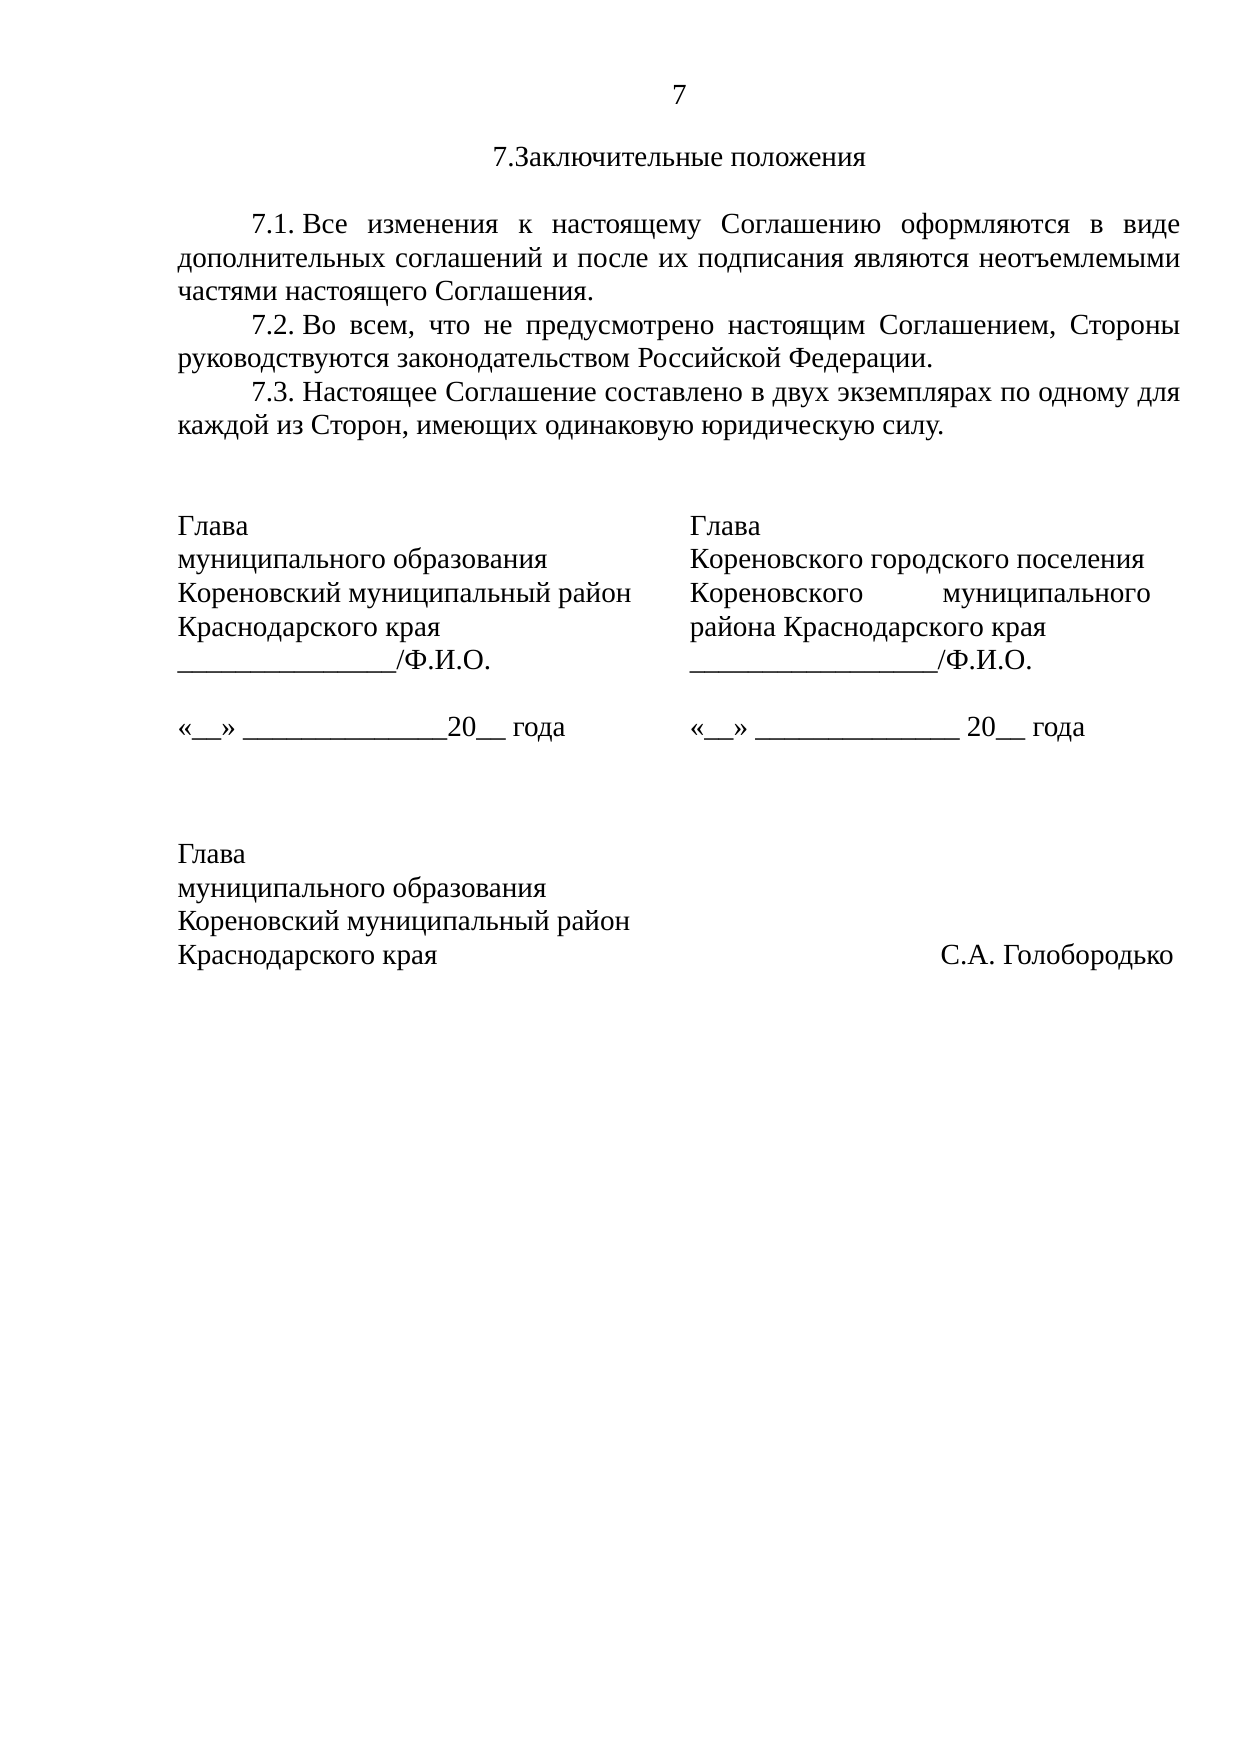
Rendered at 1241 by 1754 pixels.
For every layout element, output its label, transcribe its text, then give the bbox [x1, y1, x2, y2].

text Кореновский муниципальный район [177, 903, 1181, 937]
text 7.2. Во всем, что не предусмотрено настоящим Соглашением, Стороны руководствуются законодательством Российской Федерации. [177, 307, 1181, 374]
text муниципального образования [177, 870, 1181, 903]
text Краснодарского края С.А. Голобородько [177, 937, 1181, 970]
text 7.1. Все изменения к настоящему Соглашению оформляются в виде дополнительных соглашений и после их подписания являются неотъемлемыми частями настоящего Соглашения. [177, 206, 1181, 307]
text 7.Заключительные положения [177, 139, 1181, 173]
text 7.3. Настоящее Соглашение составлено в двух экземплярах по одному для каждой из Сторон, имеющих одинаковую юридическую силу. [177, 374, 1181, 441]
table_header Глава муниципального образования Кореновский муниципальный район Краснодарского края _______________/Ф.И.О. «__» ______________20__ года [165, 508, 648, 743]
text Глава [177, 836, 1181, 870]
table_header [648, 508, 678, 743]
table_header Глава Кореновского городского поселения Кореновского муниципального района Краснодарского края _________________/Ф.И.О. «__» ______________ 20__ года [678, 508, 1162, 743]
